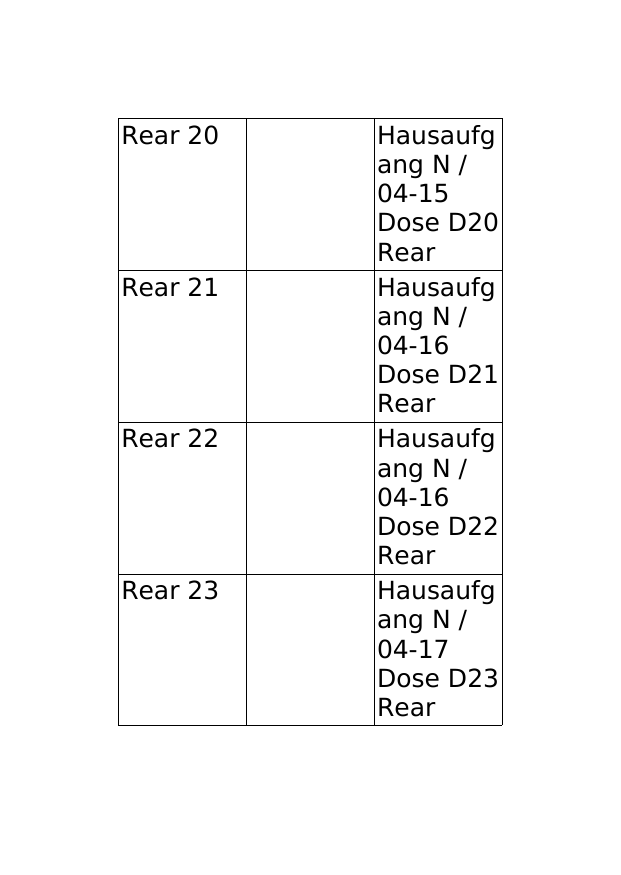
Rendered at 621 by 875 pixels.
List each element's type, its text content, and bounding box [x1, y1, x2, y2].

table_cell Rear 21 [119, 271, 246, 422]
table_cell [247, 271, 374, 422]
table_cell Hausaufgang N / 04-16 Dose D22 Rear [375, 423, 502, 573]
table_cell [247, 575, 374, 725]
table_cell [247, 423, 374, 573]
table_cell Rear 23 [119, 575, 246, 725]
table_cell Hausaufgang N / 04-17 Dose D23 Rear [375, 575, 502, 725]
table_cell Rear 22 [119, 423, 246, 573]
table_cell Rear 20 [119, 119, 246, 270]
table_cell Hausaufgang N / 04-15 Dose D20 Rear [375, 119, 502, 270]
table_cell Hausaufgang N / 04-16 Dose D21 Rear [375, 271, 502, 422]
table_cell [247, 119, 374, 270]
